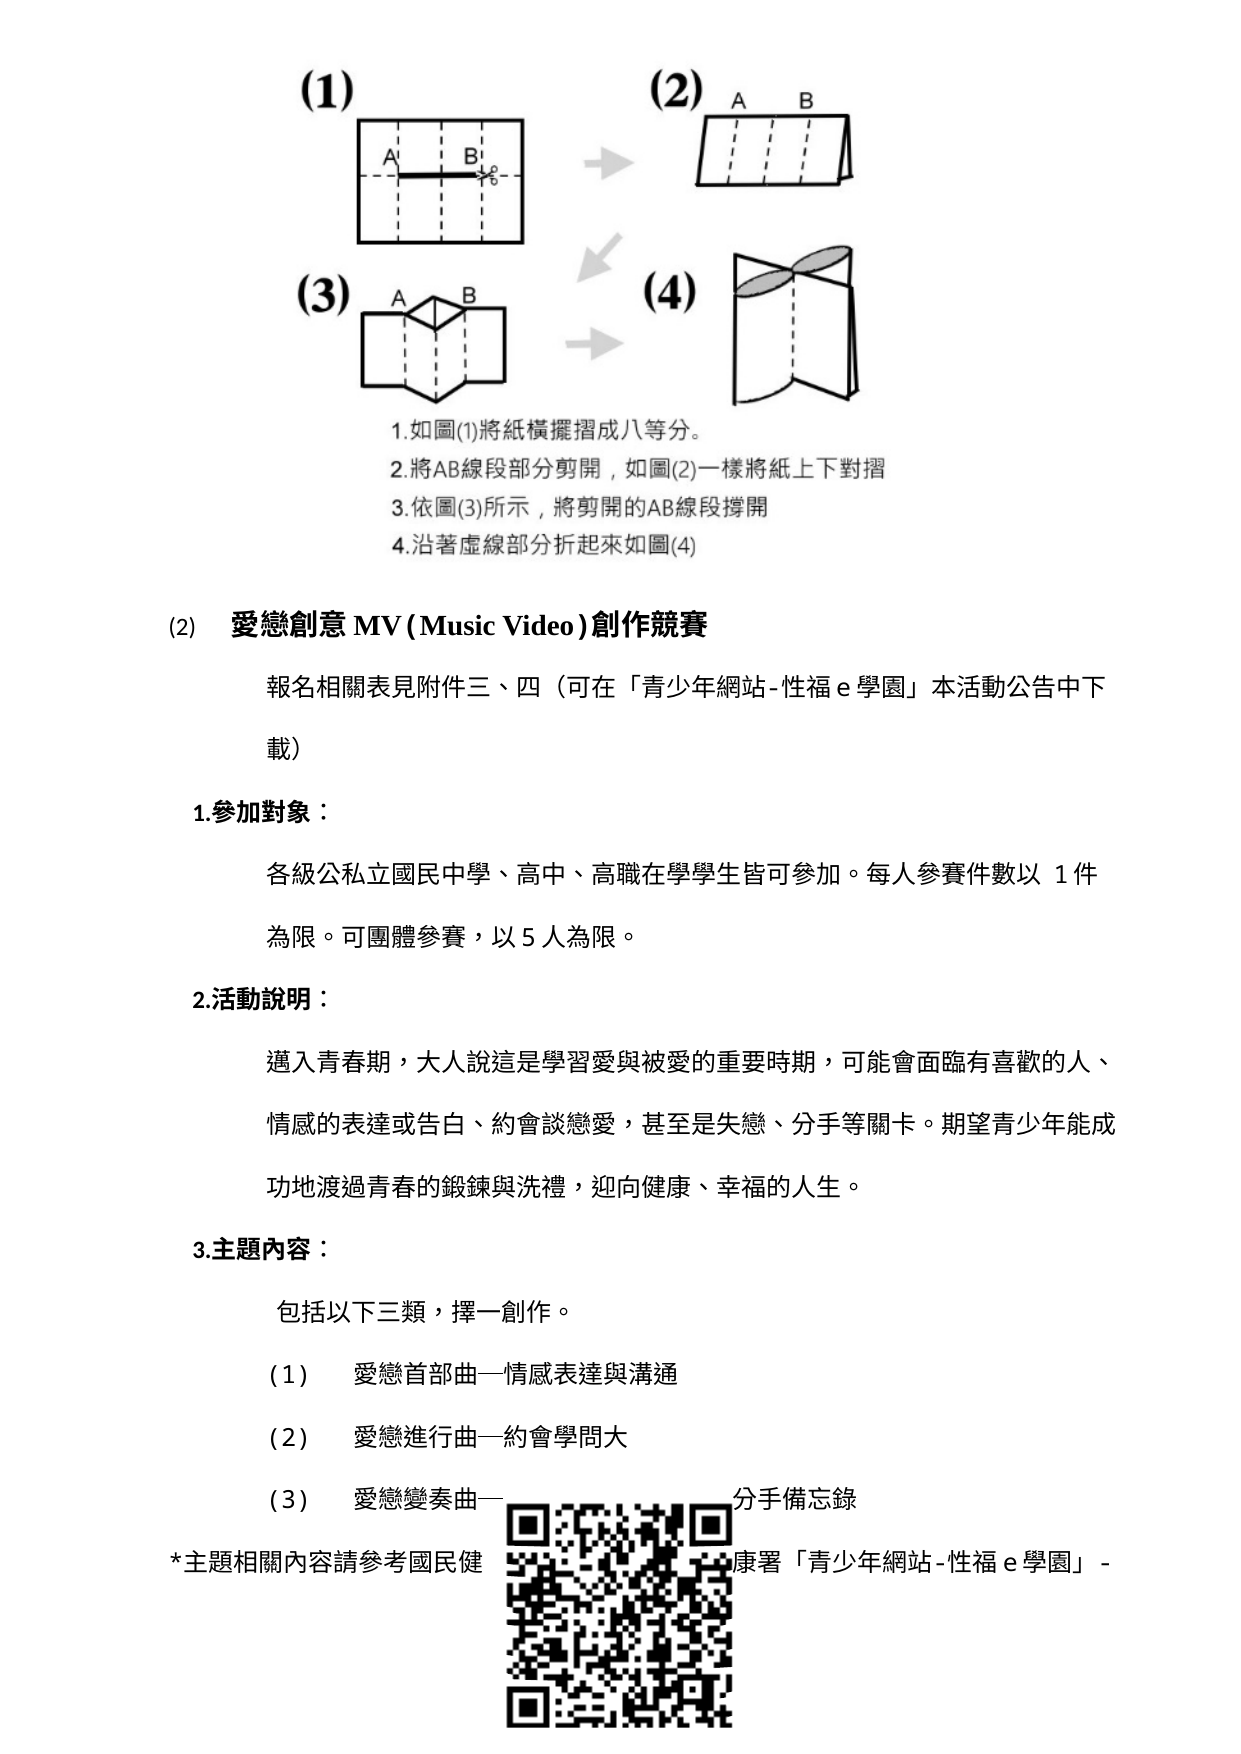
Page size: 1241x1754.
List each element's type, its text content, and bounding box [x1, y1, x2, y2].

text 各級公私立國民中學、高中、高職在學學生皆可參加。每人參賽件數以 1件為限。可團體參賽，以5人為限。 [266, 831, 1122, 956]
text 報名相關表見附件三、四（可在「青少年網站-性福e學園」本活動公告中下載） [266, 644, 1122, 769]
list 愛戀變奏曲─分手備忘錄 [266, 1456, 1122, 1519]
list 愛戀進行曲─約會學問大 [266, 1394, 1122, 1456]
list 參加對象： [192, 769, 1122, 831]
text 邁入青春期，大人說這是學習愛與被愛的重要時期，可能會面臨有喜歡的人、情感的表達或告白、約會談戀愛，甚至是失戀、分手等關卡。期望青少年能成功地渡過青春的鍛鍊與洗禮，迎向健康、幸福的人生。 [266, 1019, 1122, 1206]
list 愛戀創意MV(Music Video)創作競賽 [168, 581, 1122, 644]
text 康署「青少年網站-性福e學園」- [692, 1519, 1122, 1581]
text 包括以下三類，擇一創作。 [251, 1269, 1122, 1331]
text *主題相關內容請參考國民健 [168, 1519, 545, 1581]
list 活動說明： [192, 956, 1122, 1019]
list 愛戀首部曲─情感表達與溝通 [266, 1331, 1122, 1394]
list 主題內容： [192, 1206, 1122, 1269]
